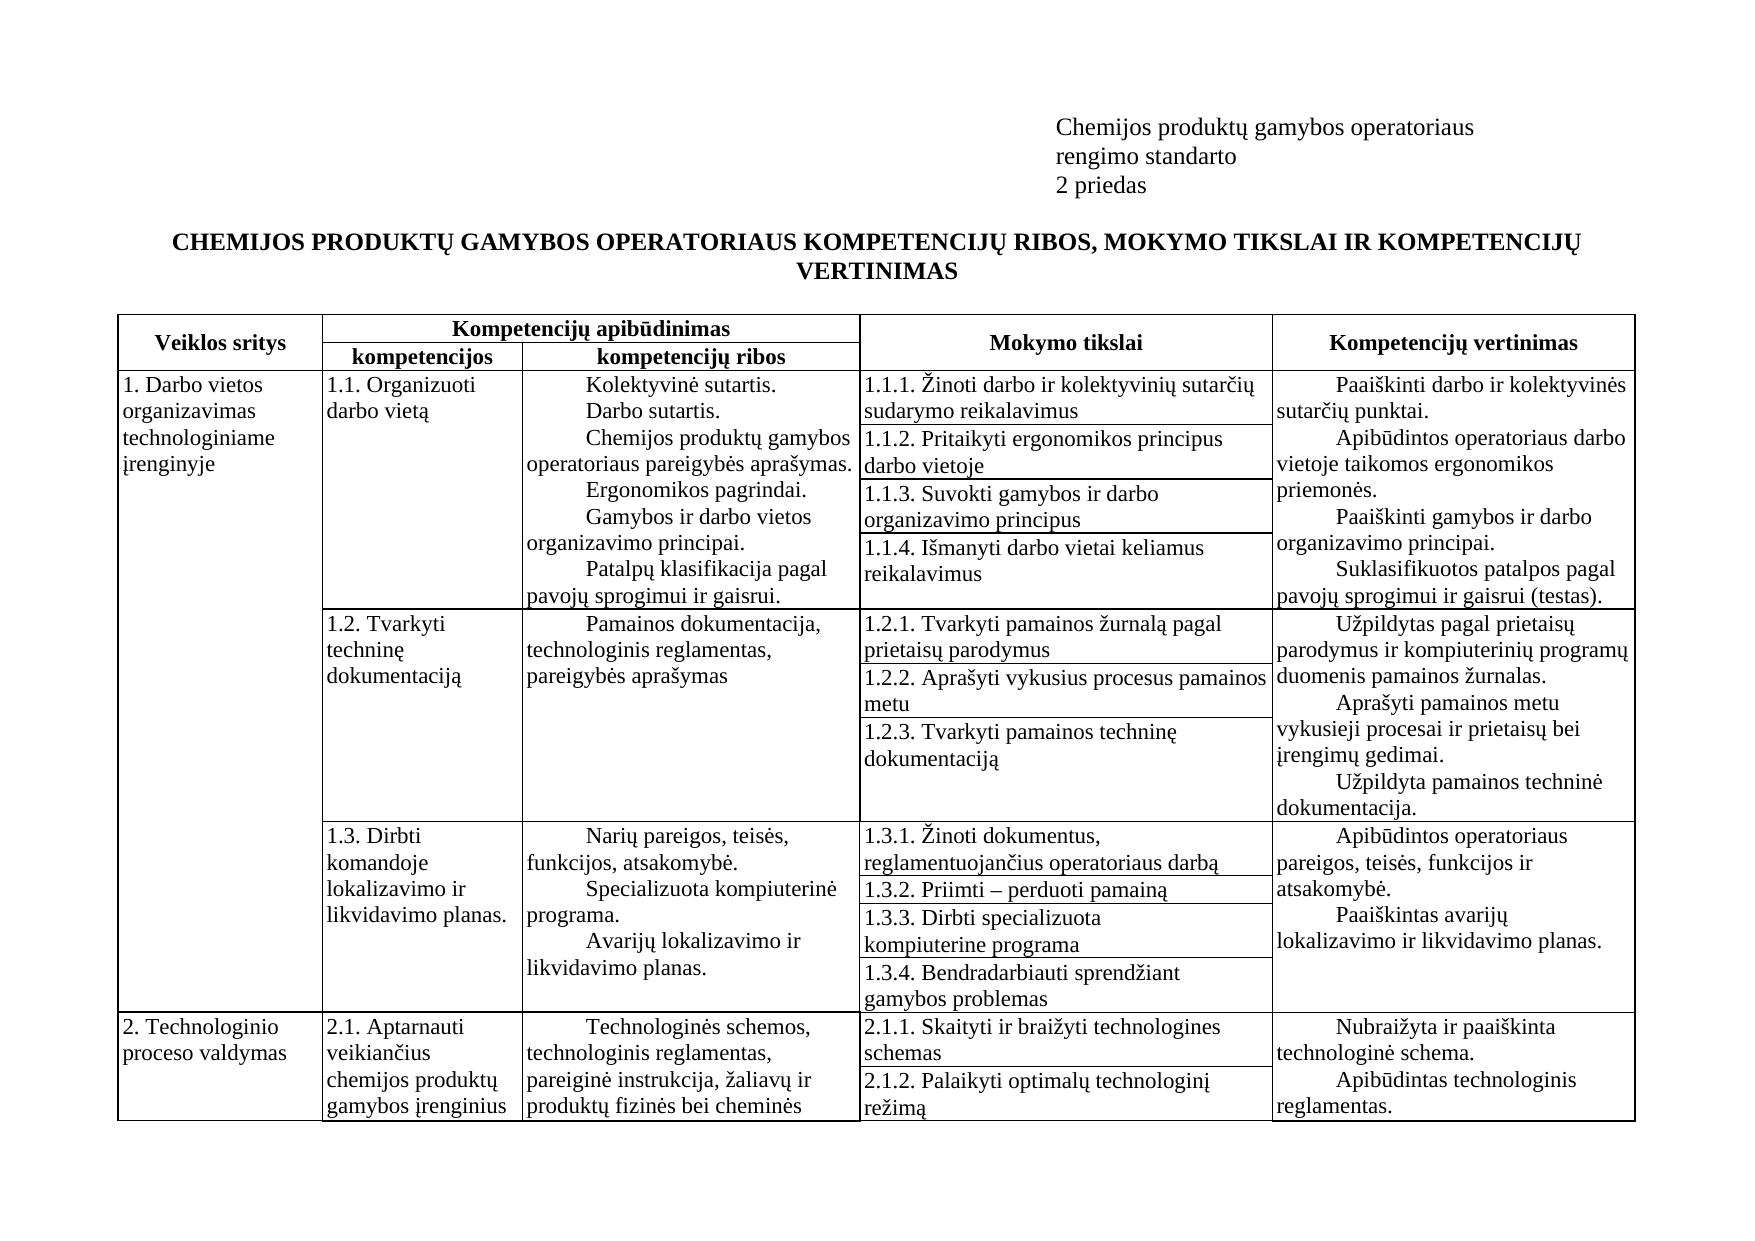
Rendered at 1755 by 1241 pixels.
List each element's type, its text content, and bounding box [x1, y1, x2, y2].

table_cell Paaiškinti darbo ir kolektyvinės sutarčių punktai. Apibūdintos operatoriaus darbo vietoje taikomos ergonomikos priemonės. Paaiškinti gamybos ir darbo organizavimo principai. Suklasifikuotos patalpos pagal pavojų sprogimui ir gaisrui (testas). [1273, 371, 1634, 608]
table_cell 1.3.3. Dirbti specializuota kompiuterine programa [860, 904, 1272, 957]
table_cell 1.2.1. Tvarkyti pamainos žurnalą pagal prietaisų parodymus [861, 610, 1272, 662]
table_header Kompetencijų vertinimas [1273, 315, 1634, 369]
table_header Kompetencijų apibūdinimas [323, 315, 859, 342]
table_cell 1.3.4. Bendradarbiauti sprendžiant gamybos problemas [860, 958, 1272, 1011]
table_cell 1.3.1. Žinoti dokumentus, reglamentuojančius operatoriaus darbą [860, 822, 1272, 875]
table_cell 2. Technologinio proceso valdymas [119, 1013, 322, 1120]
text Chemijos produktų gamybos operatoriaus [1056, 112, 1636, 141]
table_cell 1.3.2. Priimti – perduoti pamainą [860, 876, 1272, 903]
table_cell 2.1.1. Skaityti ir braižyti technologines schemas [861, 1013, 1272, 1066]
table_header Veiklos sritys [119, 315, 322, 369]
table_cell 1.2.3. Tvarkyti pamainos techninę dokumentaciją [861, 718, 1272, 821]
table_cell Narių pareigos, teisės, funkcijos, atsakomybė. Specializuota kompiuterinė programa. Avarijų lokalizavimo ir likvidavimo planas. [523, 822, 859, 1011]
table_cell Užpildytas pagal prietaisų parodymus ir kompiuterinių programų duomenis pamainos žurnalas. Aprašyti pamainos metu vykusieji procesai ir prietaisų bei įrengimų gedimai. Užpildyta pamainos techninė dokumentacija. [1273, 610, 1634, 821]
table_cell 1.2.2. Aprašyti vykusius procesus pamainos metu [861, 664, 1272, 717]
table_cell Nubraižyta ir paaiškinta technologinė schema. Apibūdintas technologinis reglamentas. [1273, 1013, 1634, 1120]
table_cell 1.1. Organizuoti darbo vietą [323, 371, 522, 608]
table_cell 1.1.4. Išmanyti darbo vietai keliamus reikalavimus [861, 534, 1272, 608]
table_cell Apibūdintos operatoriaus pareigos, teisės, funkcijos ir atsakomybė. Paaiškintas avarijų lokalizavimo ir likvidavimo planas. [1273, 822, 1634, 1011]
text 2 priedas [1056, 170, 1636, 199]
table_cell 2.1. Aptarnauti veikiančius chemijos produktų gamybos įrenginius [323, 1013, 522, 1120]
table_cell kompetencijos [323, 343, 522, 369]
text VERTINIMAS [118, 256, 1636, 285]
table_cell 1.1.3. Suvokti gamybos ir darbo organizavimo principus [861, 480, 1272, 532]
table_cell 1.1.1. Žinoti darbo ir kolektyvinių sutarčių sudarymo reikalavimus [861, 371, 1272, 424]
table_cell kompetencijų ribos [523, 343, 859, 369]
table_cell 2.1.2. Palaikyti optimalų technologinį režimą [861, 1067, 1272, 1120]
table_cell Pamainos dokumentacija, technologinis reglamentas, pareigybės aprašymas [523, 610, 859, 821]
text CHEMIJOS PRODUKTŲ GAMYBOS OPERATORIAUS KOMPETENCIJŲ RIBOS, MOKYMO TIKSLAI IR KOMPETENCIJŲ [118, 227, 1636, 256]
table_header Mokymo tikslai [861, 315, 1272, 369]
table_cell Technologinės schemos, technologinis reglamentas, pareiginė instrukcija, žaliavų ir produktų fizinės bei cheminės [523, 1013, 859, 1120]
table_cell 1. Darbo vietos organizavimas technologiniame įrenginyje [119, 371, 322, 1011]
table_cell Kolektyvinė sutartis. Darbo sutartis. Chemijos produktų gamybos operatoriaus pareigybės aprašymas. Ergonomikos pagrindai. Gamybos ir darbo vietos organizavimo principai. Patalpų klasifikacija pagal pavojų sprogimui ir gaisrui. [523, 371, 859, 608]
table_cell 1.2. Tvarkyti techninę dokumentaciją [323, 610, 522, 821]
table_cell 1.1.2. Pritaikyti ergonomikos principus darbo vietoje [861, 425, 1272, 478]
table_cell 1.3. Dirbti komandoje lokalizavimo ir likvidavimo planas. [323, 822, 522, 1011]
text rengimo standarto [1056, 141, 1636, 170]
